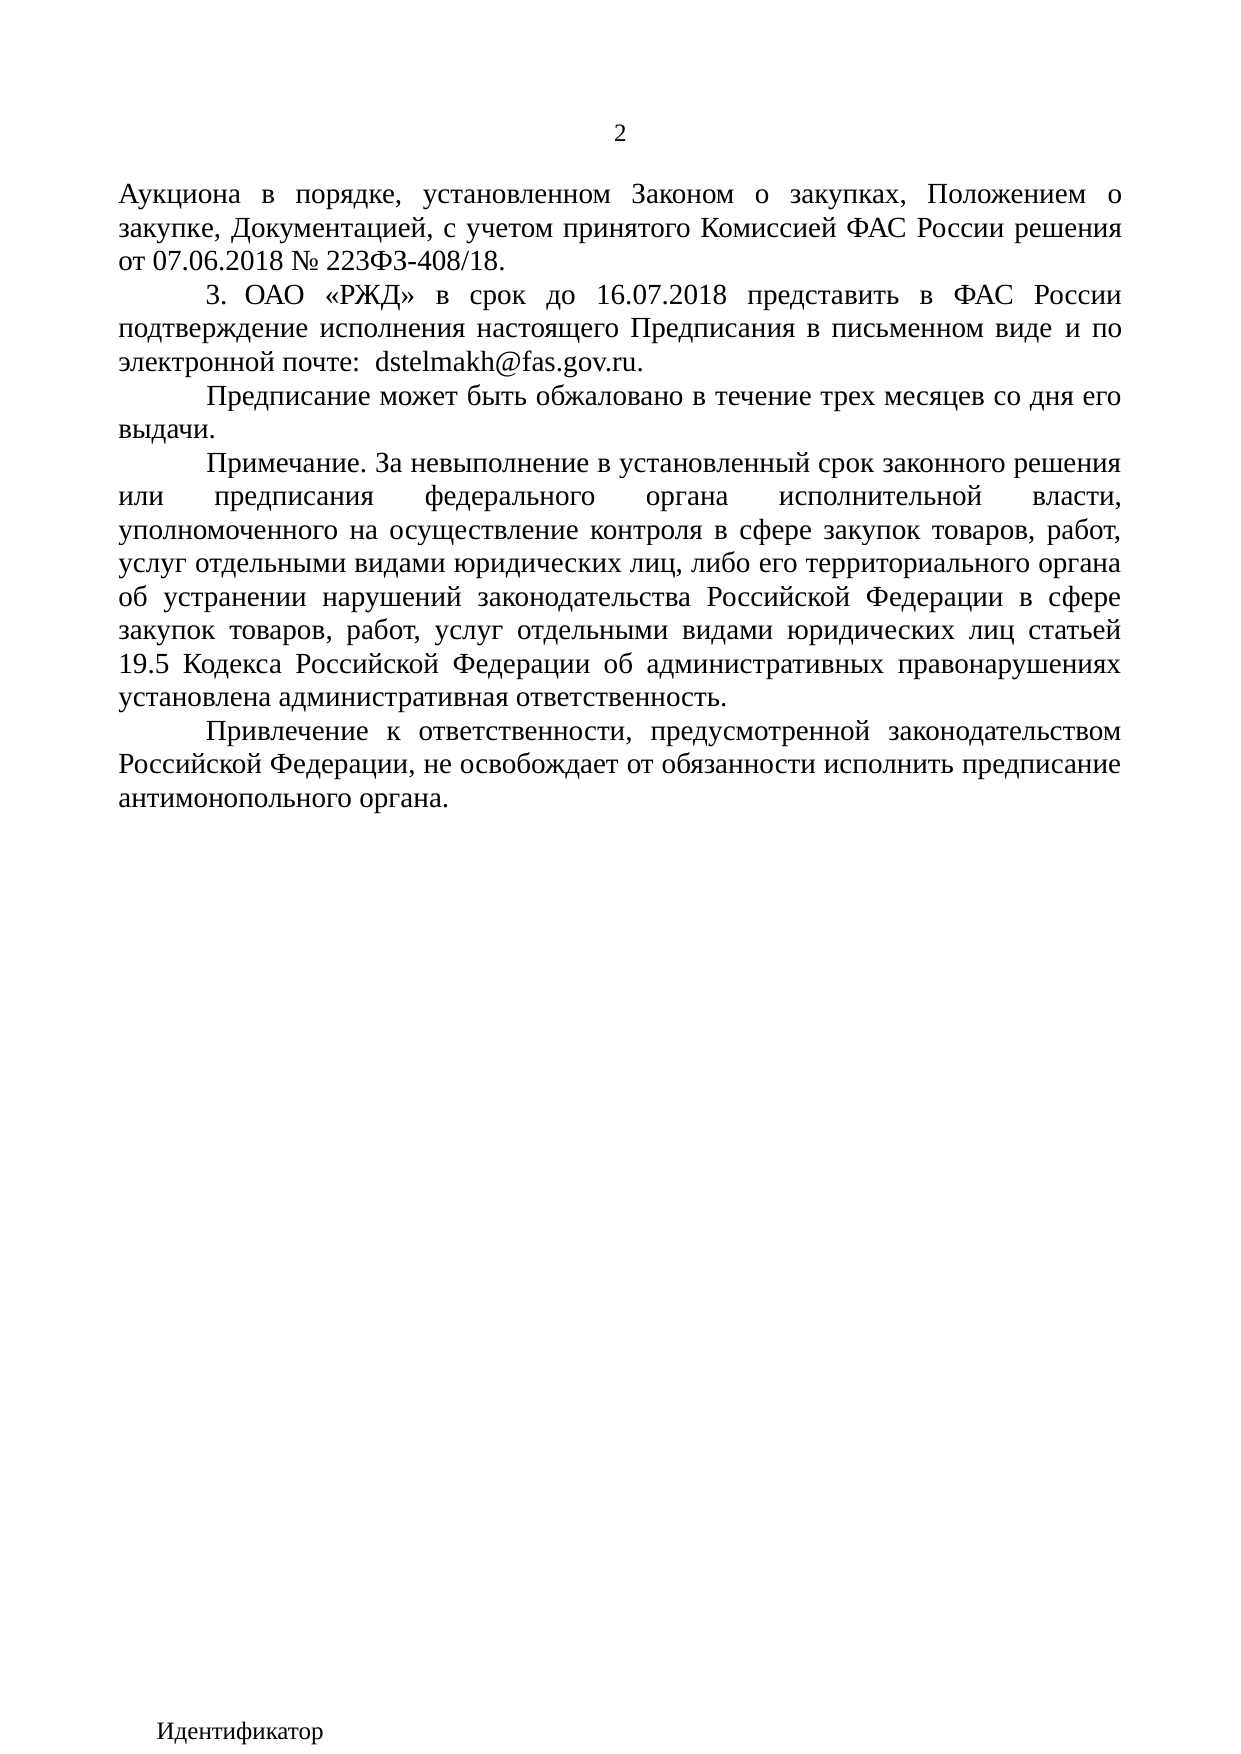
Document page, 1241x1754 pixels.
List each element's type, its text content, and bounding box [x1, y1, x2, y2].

list Аукциона в порядке, установленном Законом о закупках, Положением о закупке, Документацией, с учетом принятого Комиссией ФАС России решения от 07.06.2018 № 223ФЗ-408/18. [118, 176, 1122, 277]
text Примечание. За невыполнение в установленный срок законного решения или предписания федерального органа исполнительной власти, уполномоченного на осуществление контроля в сфере закупок товаров, работ, услуг отдельными видами юридических лиц, либо его территориального органа об устранении нарушений законодательства Российской Федерации в сфере закупок товаров, работ, услуг отдельными видами юридических лиц статьей 19.5 Кодекса Российской Федерации об административных правонарушениях установлена административная ответственность. [118, 445, 1122, 713]
text Предписание может быть обжаловано в течение трех месяцев со дня его выдачи. [118, 378, 1122, 445]
text Привлечение к ответственности, предусмотренной законодательством Российской Федерации, не освобождает от обязанности исполнить предписание антимонопольного органа. [118, 713, 1122, 814]
list ОАО «РЖД» в срок до 16.07.2018 представить в ФАС России подтверждение исполнения настоящего Предписания в письменном виде и по электронной почте: dstelmakh@fas.gov.ru. [118, 277, 1122, 378]
